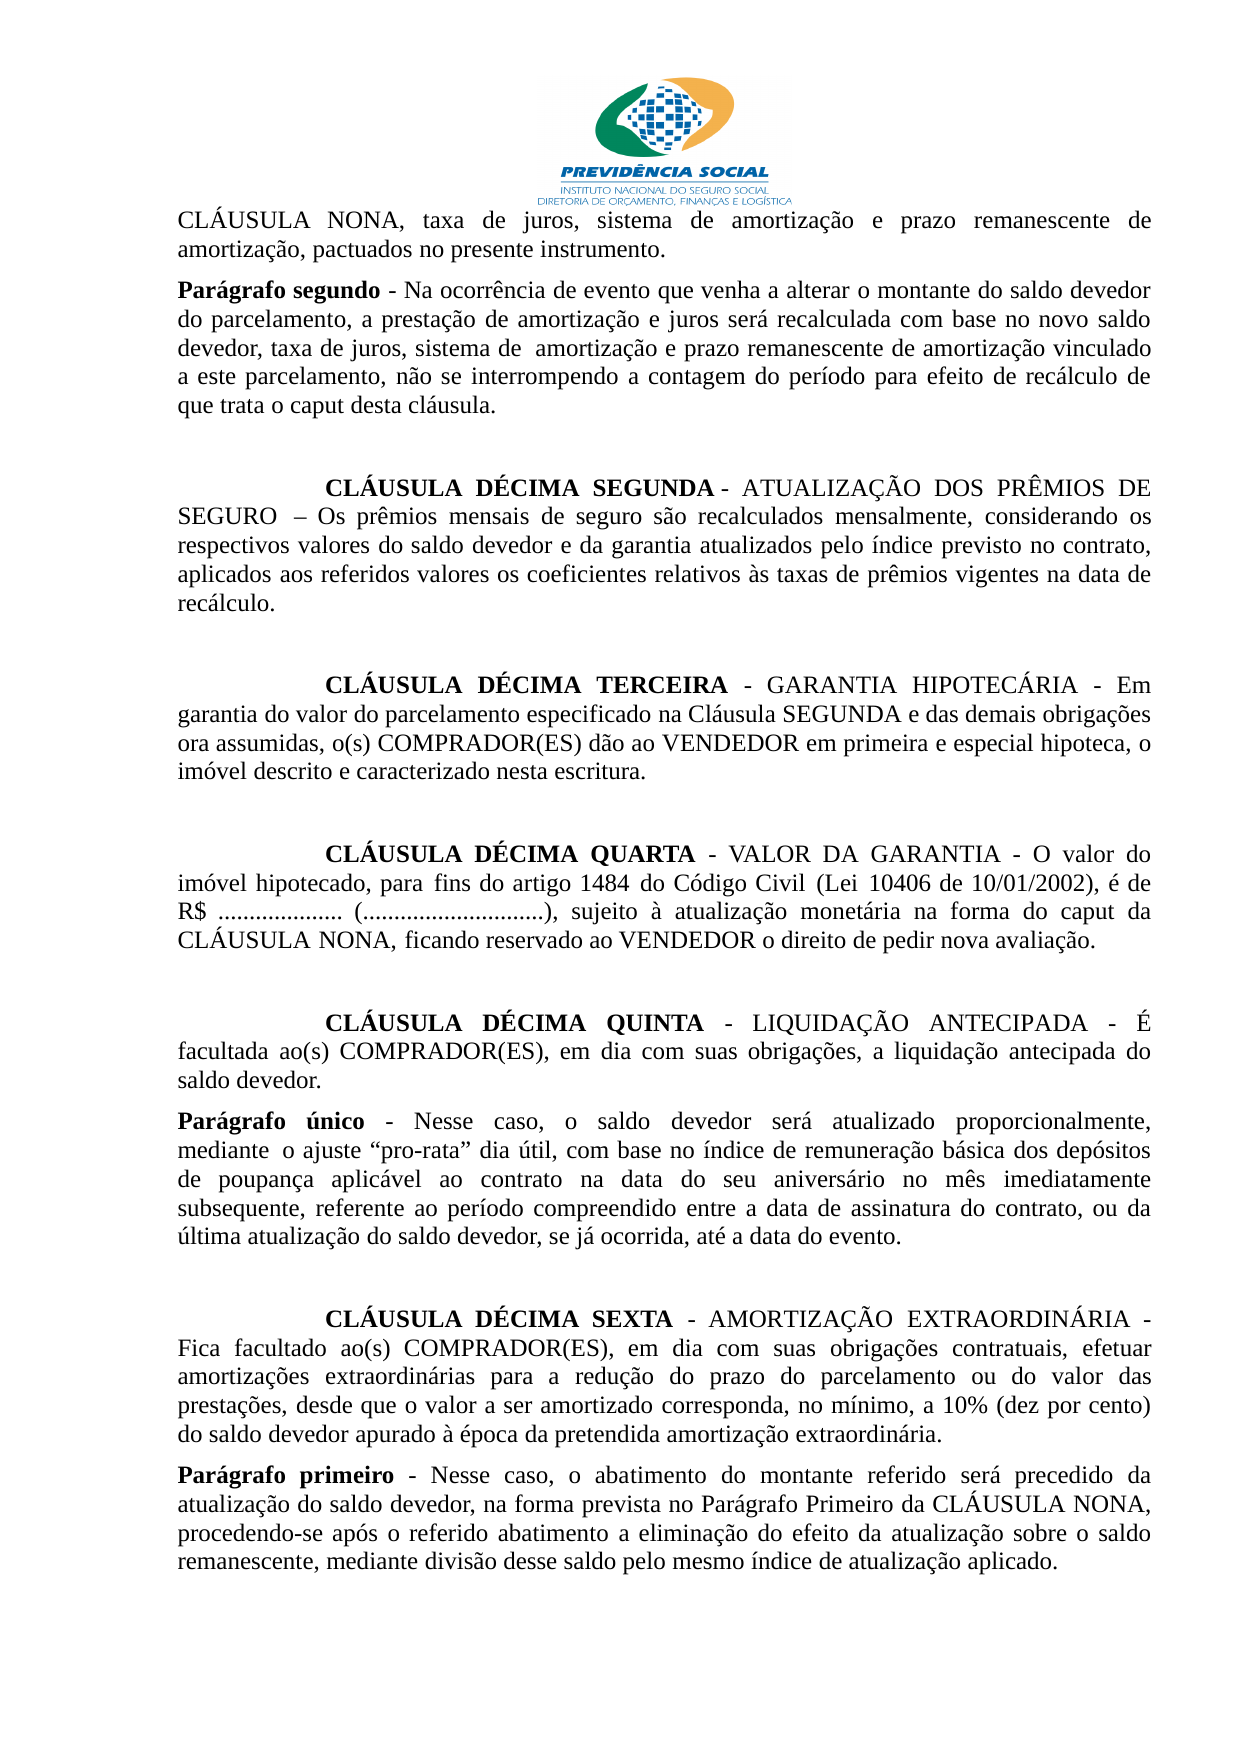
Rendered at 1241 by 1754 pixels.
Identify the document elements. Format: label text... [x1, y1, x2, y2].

text CLÁUSULA DÉCIMA QUARTA - VALOR DA GARANTIA - O valor do imóvel hipotecado, para fins do artigo 1484 do Código Civil (Lei 10406 de 10/01/2002), é de R$ .................... (.............................), sujeito à atualização monetária na forma do caput da CLÁUSULA NONA, ficando reservado ao VENDEDOR o direito de pedir nova avaliação. [177, 839, 1152, 954]
text CLÁUSULA DÉCIMA SEXTA - AMORTIZAÇÃO EXTRAORDINÁRIA - Fica facultado ao(s) COMPRADOR(ES), em dia com suas obrigações contratuais, efetuar amortizações extraordinárias para a redução do prazo do parcelamento ou do valor das prestações, desde que o valor a ser amortizado corresponda, no mínimo, a 10% (dez por cento) do saldo devedor apurado à época da pretendida amortização extraordinária. [177, 1304, 1152, 1448]
text Parágrafo único - Nesse caso, o saldo devedor será atualizado proporcionalmente, mediante o ajuste “pro-rata” dia útil, com base no índice de remuneração básica dos depósitos de poupança aplicável ao contrato na data do seu aniversário no mês imediatamente subsequente, referente ao período compreendido entre a data de assinatura do contrato, ou da última atualização do saldo devedor, se já ocorrida, até a data do evento. [177, 1106, 1152, 1250]
picture [537, 75, 792, 206]
text Parágrafo primeiro - Nesse caso, o abatimento do montante referido será precedido da atualização do saldo devedor, na forma prevista no Parágrafo Primeiro da CLÁUSULA NONA, procedendo-se após o referido abatimento a eliminação do efeito da atualização sobre o saldo remanescente, mediante divisão desse saldo pelo mesmo índice de atualização aplicado. [177, 1460, 1152, 1575]
text CLÁUSULA DÉCIMA QUINTA - LIQUIDAÇÃO ANTECIPADA - É facultada ao(s) COMPRADOR(ES), em dia com suas obrigações, a liquidação antecipada do saldo devedor. [177, 1008, 1152, 1094]
text CLÁUSULA DÉCIMA TERCEIRA - GARANTIA HIPOTECÁRIA - Em garantia do valor do parcelamento especificado na Cláusula SEGUNDA e das demais obrigações ora assumidas, o(s) COMPRADOR(ES) dão ao VENDEDOR em primeira e especial hipoteca, o imóvel descrito e caracterizado nesta escritura. [177, 670, 1152, 785]
text CLÁUSULA DÉCIMA SEGUNDA - ATUALIZAÇÃO DOS PRÊMIOS DE SEGURO – Os prêmios mensais de seguro são recalculados mensalmente, considerando os respectivos valores do saldo devedor e da garantia atualizados pelo índice previsto no contrato, aplicados aos referidos valores os coeficientes relativos às taxas de prêmios vigentes na data de recálculo. [177, 473, 1152, 616]
text CLÁUSULA NONA, taxa de juros, sistema de amortização e prazo remanescente de amortização, pactuados no presente instrumento. [177, 205, 1152, 263]
text Parágrafo segundo - Na ocorrência de evento que venha a alterar o montante do saldo devedor do parcelamento, a prestação de amortização e juros será recalculada com base no novo saldo devedor, taxa de juros, sistema de amortização e prazo remanescente de amortização vinculado a este parcelamento, não se interrompendo a contagem do período para efeito de recálculo de que trata o caput desta cláusula. [177, 275, 1152, 419]
